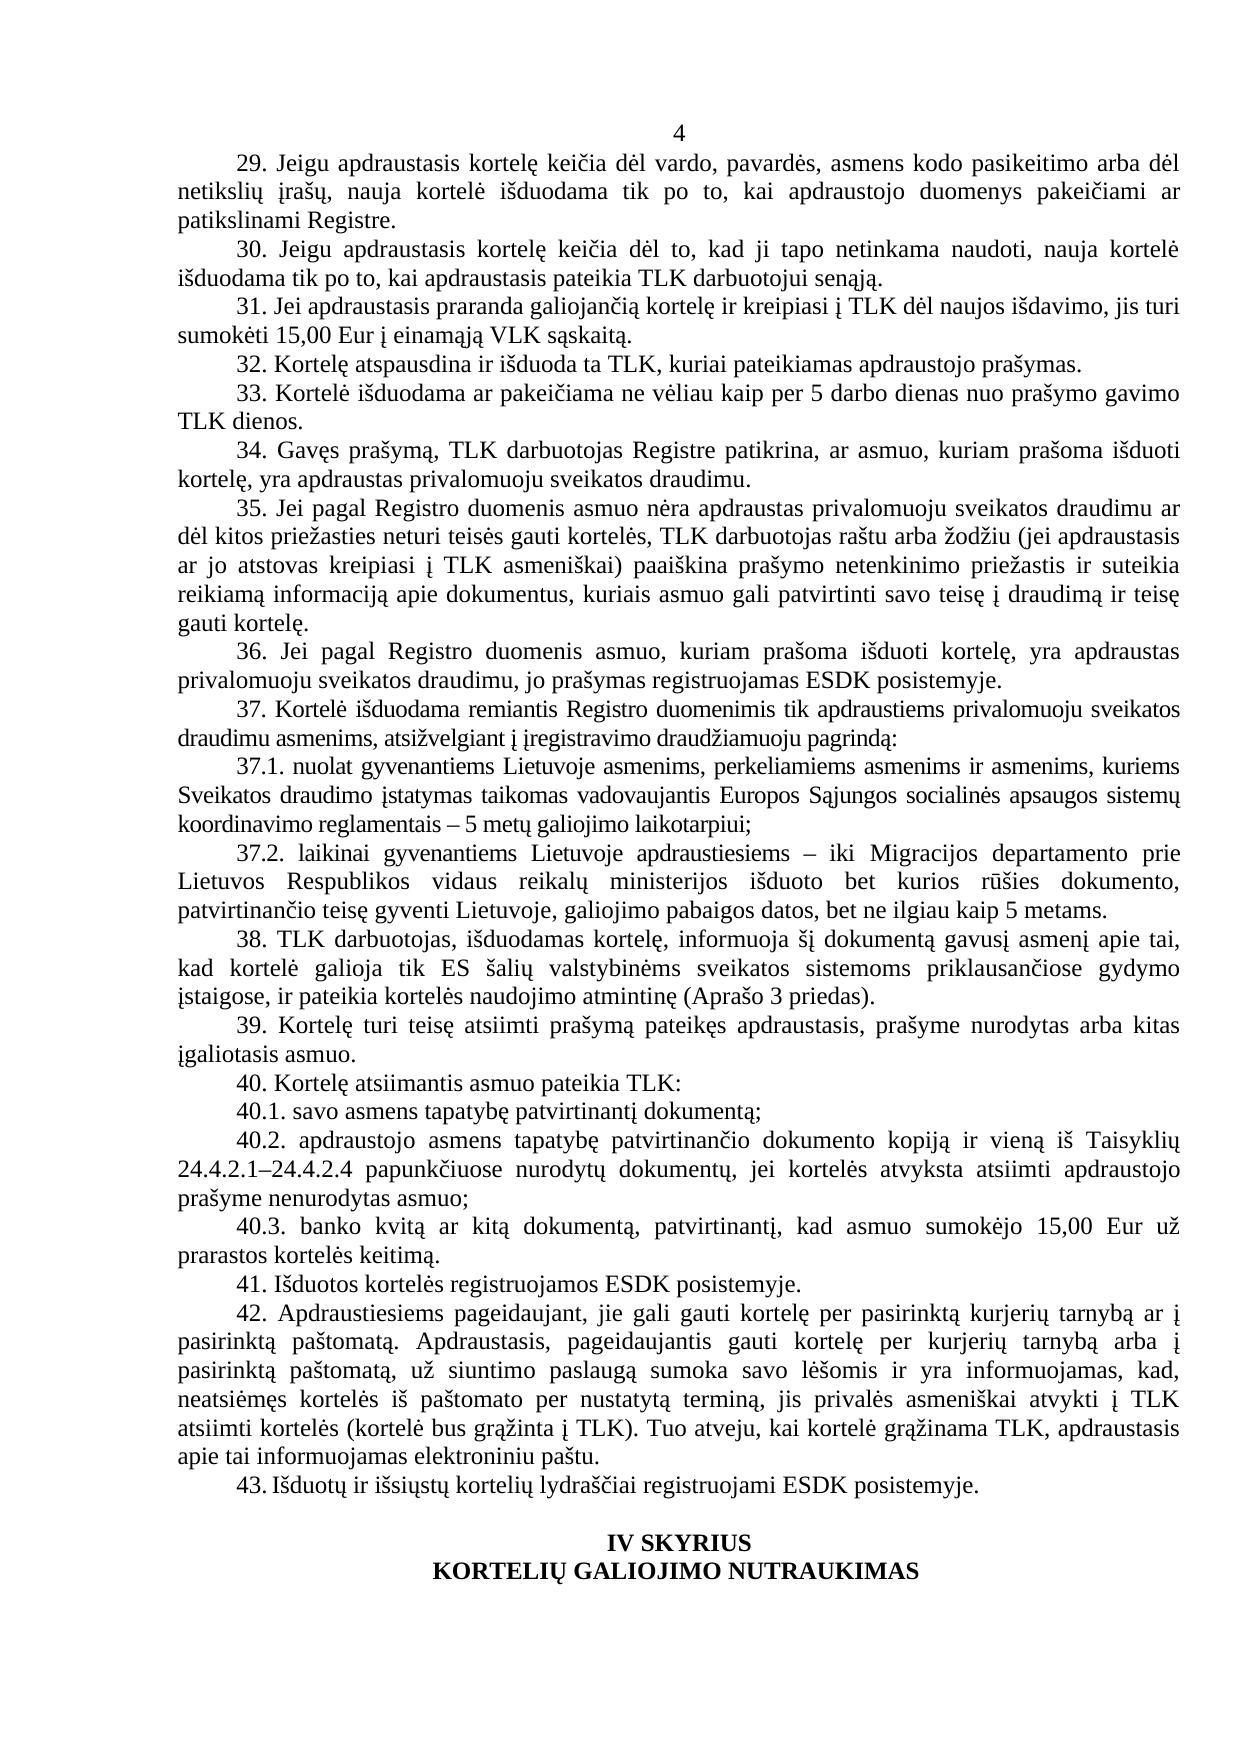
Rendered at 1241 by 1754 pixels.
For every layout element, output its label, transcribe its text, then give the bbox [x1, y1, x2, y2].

text 41. Išduotos kortelės registruojamos ESDK posistemyje. [177, 1269, 1181, 1298]
text 43. Išduotų ir išsiųstų kortelių lydraščiai registruojami ESDK posistemyje. [177, 1470, 1181, 1499]
text Kortelių galiojimo nutraukimas [177, 1556, 1181, 1585]
text 35. Jei pagal Registro duomenis asmuo nėra apdraustas privalomuoju sveikatos draudimu ar dėl kitos priežasties neturi teisės gauti kortelės, TLK darbuotojas raštu arba žodžiu (jei apdraustasis ar jo atstovas kreipiasi į TLK asmeniškai) paaiškina prašymo netenkinimo priežastis ir suteikia reikiamą informaciją apie dokumentus, kuriais asmuo gali patvirtinti savo teisę į draudimą ir teisę gauti kortelę. [177, 493, 1181, 636]
text 37.1. nuolat gyvenantiems Lietuvoje asmenims, perkeliamiems asmenims ir asmenims, kuriems Sveikatos draudimo įstatymas taikomas vadovaujantis Europos Sąjungos socialinės apsaugos sistemų koordinavimo reglamentais – 5 metų galiojimo laikotarpiui; [177, 751, 1181, 838]
text 34. Gavęs prašymą, TLK darbuotojas Registre patikrina, ar asmuo, kuriam prašoma išduoti kortelę, yra apdraustas privalomuoju sveikatos draudimu. [177, 435, 1181, 493]
text 40.1. savo asmens tapatybę patvirtinantį dokumentą; [177, 1096, 1181, 1125]
text 31. Jei apdraustasis praranda galiojančią kortelę ir kreipiasi į TLK dėl naujos išdavimo, jis turi sumokėti 15,00 Eur į einamąją VLK sąskaitą. [177, 291, 1181, 349]
text 29. Jeigu apdraustasis kortelę keičia dėl vardo, pavardės, asmens kodo pasikeitimo arba dėl netikslių įrašų, nauja kortelė išduodama tik po to, kai apdraustojo duomenys pakeičiami ar patikslinami Registre. [177, 148, 1181, 234]
text 37. Kortelė išduodama remiantis Registro duomenimis tik apdraustiems privalomuoju sveikatos draudimu asmenims, atsižvelgiant į įregistravimo draudžiamuoju pagrindą: [177, 694, 1181, 751]
text 30. Jeigu apdraustasis kortelę keičia dėl to, kad ji tapo netinkama naudoti, nauja kortelė išduodama tik po to, kai apdraustasis pateikia TLK darbuotojui senąją. [177, 234, 1181, 291]
text 33. Kortelė išduodama ar pakeičiama ne vėliau kaip per 5 darbo dienas nuo prašymo gavimo TLK dienos. [177, 378, 1181, 435]
text 36. Jei pagal Registro duomenis asmuo, kuriam prašoma išduoti kortelę, yra apdraustas privalomuoju sveikatos draudimu, jo prašymas registruojamas ESDK posistemyje. [177, 636, 1181, 694]
text 32. Kortelę atspausdina ir išduoda ta TLK, kuriai pateikiamas apdraustojo prašymas. [177, 349, 1181, 378]
text 38. TLK darbuotojas, išduodamas kortelę, informuoja šį dokumentą gavusį asmenį apie tai, kad kortelė galioja tik ES šalių valstybinėms sveikatos sistemoms priklausančiose gydymo įstaigose, ir pateikia kortelės naudojimo atmintinę (Aprašo 3 priedas). [177, 924, 1181, 1010]
text 42. Apdraustiesiems pageidaujant, jie gali gauti kortelę per pasirinktą kurjerių tarnybą ar į pasirinktą paštomatą. Apdraustasis, pageidaujantis gauti kortelę per kurjerių tarnybą arba į pasirinktą paštomatą, už siuntimo paslaugą sumoka savo lėšomis ir yra informuojamas, kad, neatsiėmęs kortelės iš paštomato per nustatytą terminą, jis privalės asmeniškai atvykti į TLK atsiimti kortelės (kortelė bus grąžinta į TLK). Tuo atveju, kai kortelė grąžinama TLK, apdraustasis apie tai informuojamas elektroniniu paštu. [177, 1298, 1181, 1470]
text 37.2. laikinai gyvenantiems Lietuvoje apdraustiesiems – iki Migracijos departamento prie Lietuvos Respublikos vidaus reikalų ministerijos išduoto bet kurios rūšies dokumento, patvirtinančio teisę gyventi Lietuvoje, galiojimo pabaigos datos, bet ne ilgiau kaip 5 metams. [177, 838, 1181, 924]
text 40.3. banko kvitą ar kitą dokumentą, patvirtinantį, kad asmuo sumokėjo 15,00 Eur už prarastos kortelės keitimą. [177, 1211, 1181, 1269]
text 40. Kortelę atsiimantis asmuo pateikia TLK: [177, 1068, 1181, 1096]
text IV skyrius [177, 1528, 1181, 1556]
text 40.2. apdraustojo asmens tapatybę patvirtinančio dokumento kopiją ir vieną iš Taisyklių 24.4.2.1–24.4.2.4 papunkčiuose nurodytų dokumentų, jei kortelės atvyksta atsiimti apdraustojo prašyme nenurodytas asmuo; [177, 1125, 1181, 1211]
text 39. Kortelę turi teisę atsiimti prašymą pateikęs apdraustasis, prašyme nurodytas arba kitas įgaliotasis asmuo. [177, 1010, 1181, 1068]
